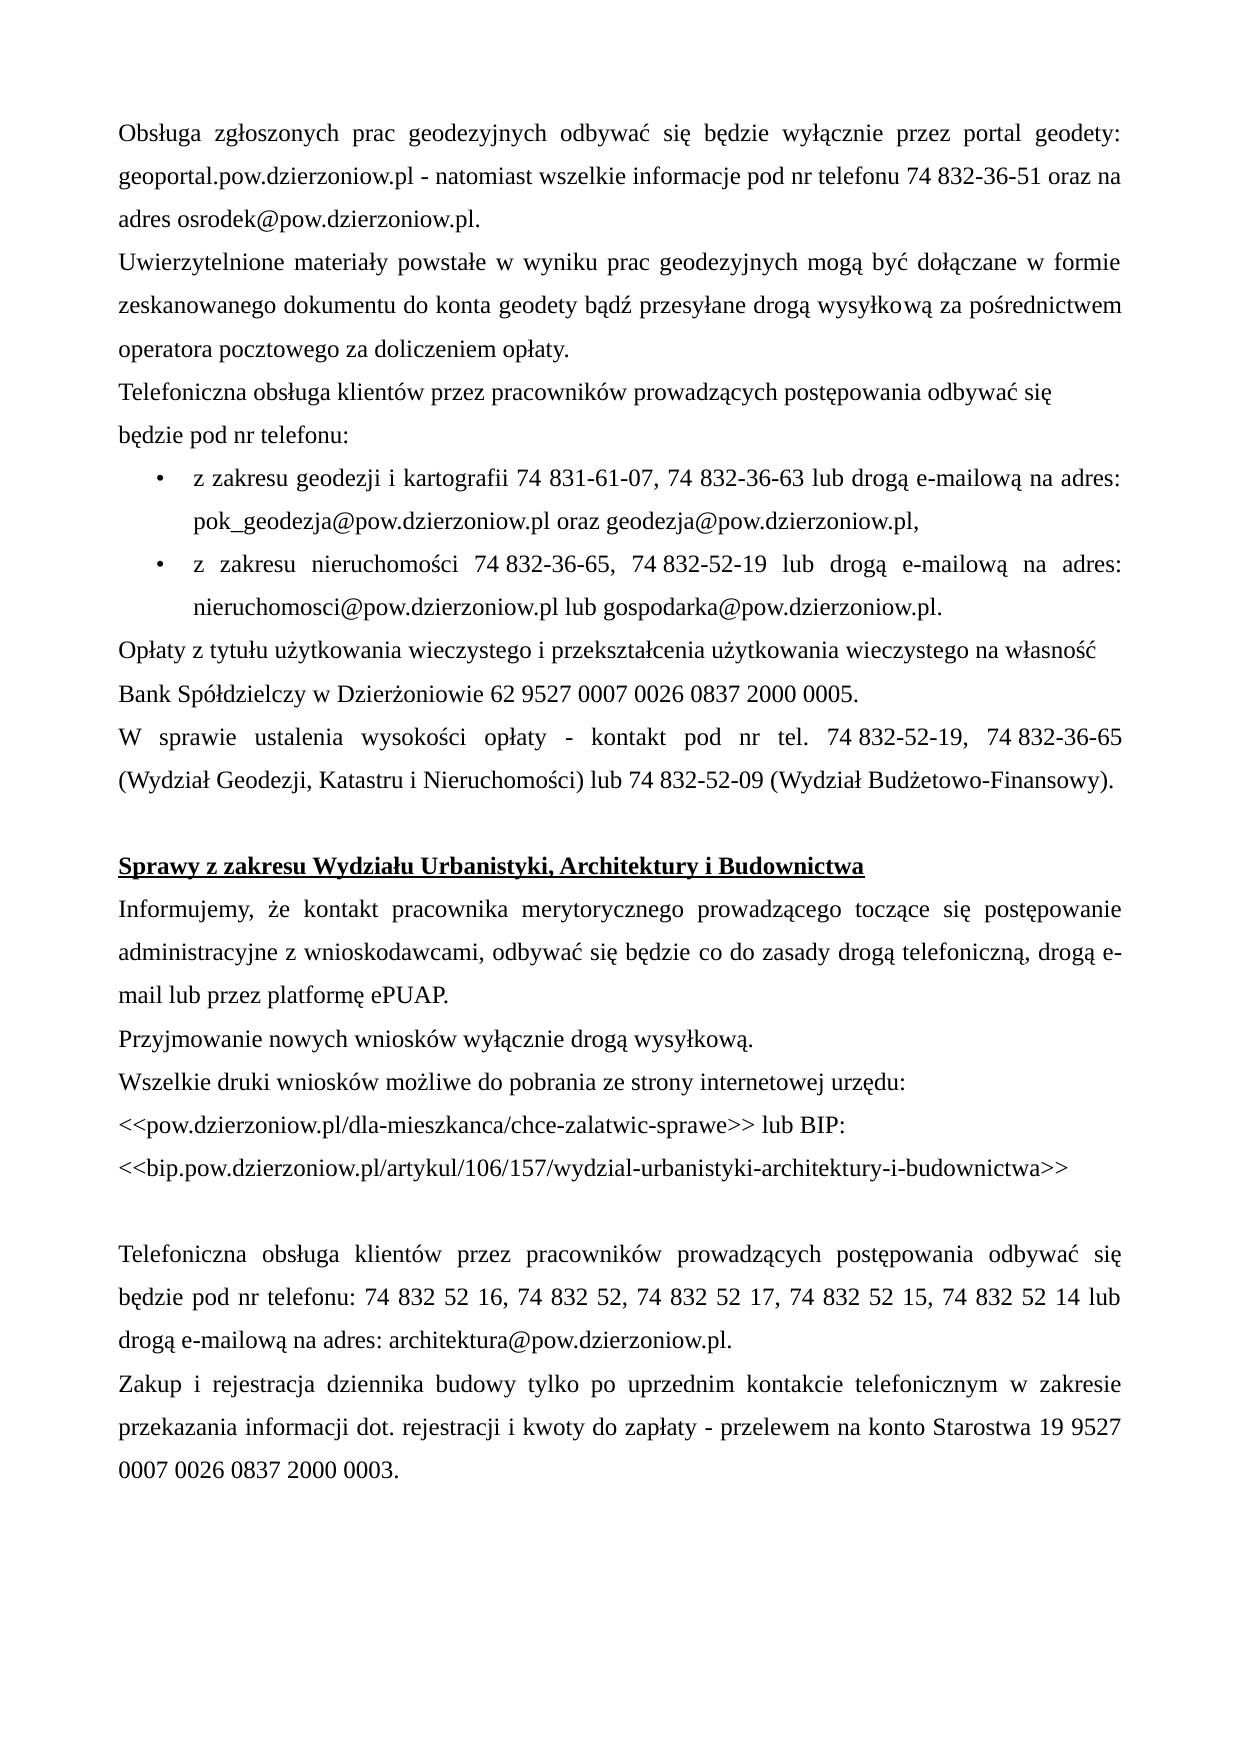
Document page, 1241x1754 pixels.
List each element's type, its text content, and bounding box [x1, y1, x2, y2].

text Wszelkie druki wniosków możliwe do pobrania ze strony internetowej urzędu: <<pow.dzierzoniow.pl/dla-mieszkanca/chce-zalatwic-sprawe>> lub BIP: <<bip.pow.dzierzoniow.pl/artykul/106/157/wydzial-urbanistyki-architektury-i-budownictwa>> [118, 1067, 1122, 1182]
text Bank Spółdzielczy w Dzierżoniowie 62 9527 0007 0026 0837 2000 0005. [118, 679, 1122, 707]
text Opłaty z tytułu użytkowania wieczystego i przekształcenia użytkowania wieczystego na własność [118, 636, 1122, 664]
text Telefoniczna obsługa klientów przez pracowników prowadzących postępowania odbywać się będzie pod nr telefonu: 74 832 52 16, 74 832 52, 74 832 52 17, 74 832 52 15, 74 832 52 14 lub drogą e-mailową na adres: architektura@pow.dzierzoniow.pl. [118, 1239, 1122, 1354]
text Sprawy z zakresu Wydziału Urbanistyki, Architektury i Budownictwa [118, 851, 1122, 880]
text Obsługa zgłoszonych prac geodezyjnych odbywać się będzie wyłącznie przez portal geodety: geoportal.pow.dzierzoniow.pl - natomiast wszelkie informacje pod nr telefonu 74 832-36-51 oraz na adres osrodek@pow.dzierzoniow.pl. [118, 118, 1122, 233]
list z zakresu geodezji i kartografii 74 831-61-07, 74 832-36-63 lub drogą e-mailową na adres: pok_geodezja@pow.dzierzoniow.pl oraz geodezja@pow.dzierzoniow.pl, [156, 463, 1122, 535]
text Zakup i rejestracja dziennika budowy tylko po uprzednim kontakcie telefonicznym w zakresie przekazania informacji dot. rejestracji i kwoty do zapłaty - przelewem na konto Starostwa 19 9527 0007 0026 0837 2000 0003. [118, 1369, 1122, 1484]
text Telefoniczna obsługa klientów przez pracowników prowadzących postępowania odbywać się będzie pod nr telefonu: [118, 377, 1122, 449]
text W sprawie ustalenia wysokości opłaty - kontakt pod nr tel. 74 832-52-19, 74 832-36-65 (Wydział Geodezji, Katastru i Nieruchomości) lub 74 832-52-09 (Wydział Budżetowo-Finansowy). [118, 722, 1122, 794]
text Przyjmowanie nowych wniosków wyłącznie drogą wysyłkową. [118, 1024, 1122, 1052]
text Informujemy, że kontakt pracownika merytorycznego prowadzącego toczące się postępowanie administracyjne z wnioskodawcami, odbywać się będzie co do zasady drogą telefoniczną, drogą e-mail lub przez platformę ePUAP. [118, 894, 1122, 1009]
text Uwierzytelnione materiały powstałe w wyniku prac geodezyjnych mogą być dołączane w formie zeskanowanego dokumentu do konta geodety bądź przesyłane drogą wysyłkową za pośrednictwem operatora pocztowego za doliczeniem opłaty. [118, 247, 1122, 362]
list z zakresu nieruchomości 74 832-36-65, 74 832-52-19 lub drogą e-mailową na adres: nieruchomosci@pow.dzierzoniow.pl lub gospodarka@pow.dzierzoniow.pl. [156, 549, 1122, 621]
